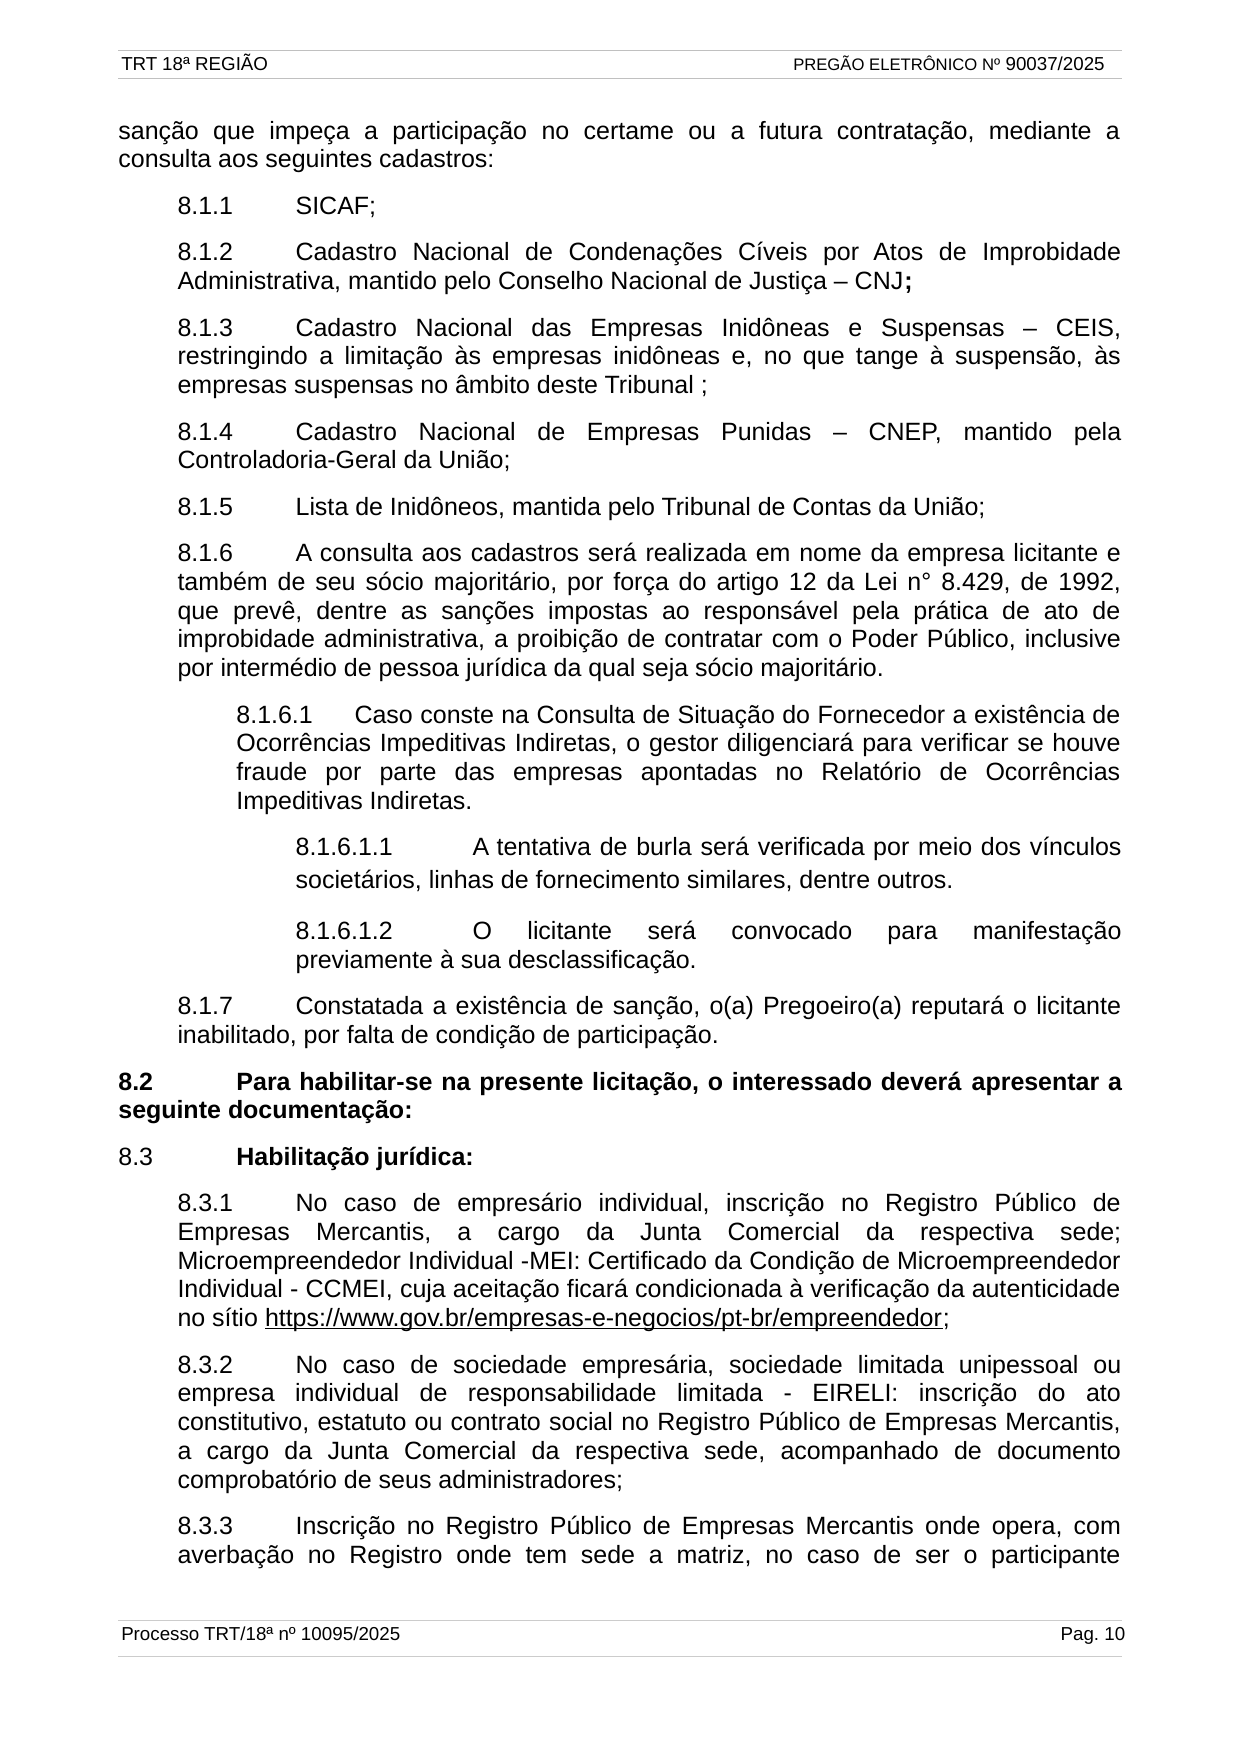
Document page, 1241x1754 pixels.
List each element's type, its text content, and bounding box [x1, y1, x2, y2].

text 8.3.2 No caso de sociedade empresária, sociedade limitada unipessoal ou empresa individual de responsabilidade limitada - EIRELI: inscrição do ato constitutivo, estatuto ou contrato social no Registro Público de Empresas Mercantis, a cargo da Junta Comercial da respectiva sede, acompanhado de documento comprobatório de seus administradores; [177, 1349, 1122, 1493]
text 8.1.5 Lista de Inidôneos, mantida pelo Tribunal de Contas da União; [177, 492, 1122, 520]
text 8.3.3 Inscrição no Registro Público de Empresas Mercantis onde opera, com averbação no Registro onde tem sede a matriz, no caso de ser o participante [177, 1511, 1122, 1568]
list 8.1.6.1.1 A tentativa de burla será verificada por meio dos vínculos societários, linhas de fornecimento similares, dentre outros. [295, 832, 1122, 894]
text 8.1.6 A consulta aos cadastros será realizada em nome da empresa licitante e também de seu sócio majoritário, por força do artigo 12 da Lei n° 8.429, de 1992, que prevê, dentre as sanções impostas ao responsável pela prática de ato de improbidade administrativa, a proibição de contratar com o Poder Público, inclusive por intermédio de pessoa jurídica da qual seja sócio majoritário. [177, 538, 1122, 682]
text 8.2 Para habilitar-se na presente licitação, o interessado deverá apresentar a seguinte documentação: [118, 1066, 1122, 1124]
text 8.3 Habilitação jurídica: [118, 1142, 1122, 1170]
text 8.1.2 Cadastro Nacional de Condenações Cíveis por Atos de Improbidade Administrativa, mantido pelo Conselho Nacional de Justiça – CNJ; [177, 237, 1122, 295]
text 8.1.1 SICAF; [177, 191, 1122, 219]
text 8.1.6.1.2 O licitante será convocado para manifestação previamente à sua desclassificação. [295, 916, 1122, 973]
text sanção que impeça a participação no certame ou a futura contratação, mediante a consulta aos seguintes cadastros: [118, 116, 1122, 173]
text 8.1.6.1 Caso conste na Consulta de Situação do Fornecedor a existência de Ocorrências Impeditivas Indiretas, o gestor diligenciará para verificar se houve fraude por parte das empresas apontadas no Relatório de Ocorrências Impeditivas Indiretas. [236, 699, 1122, 814]
text 8.3.1 No caso de empresário individual, inscrição no Registro Público de Empresas Mercantis, a cargo da Junta Comercial da respectiva sede; Microempreendedor Individual -MEI: Certificado da Condição de Microempreendedor Individual - CCMEI, cuja aceitação ficará condicionada à verificação da autenticidade no sítio https://www.gov.br/empresas-e-negocios/pt-br/empreendedor; [177, 1188, 1122, 1332]
text 8.1.3 Cadastro Nacional das Empresas Inidôneas e Suspensas – CEIS, restringindo a limitação às empresas inidôneas e, no que tange à suspensão, às empresas suspensas no âmbito deste Tribunal ; [177, 312, 1122, 399]
text 8.1.7 Constatada a existência de sanção, o(a) Pregoeiro(a) reputará o licitante inabilitado, por falta de condição de participação. [177, 991, 1122, 1049]
text 8.1.4 Cadastro Nacional de Empresas Punidas – CNEP, mantido pela Controladoria-Geral da União; [177, 416, 1122, 474]
